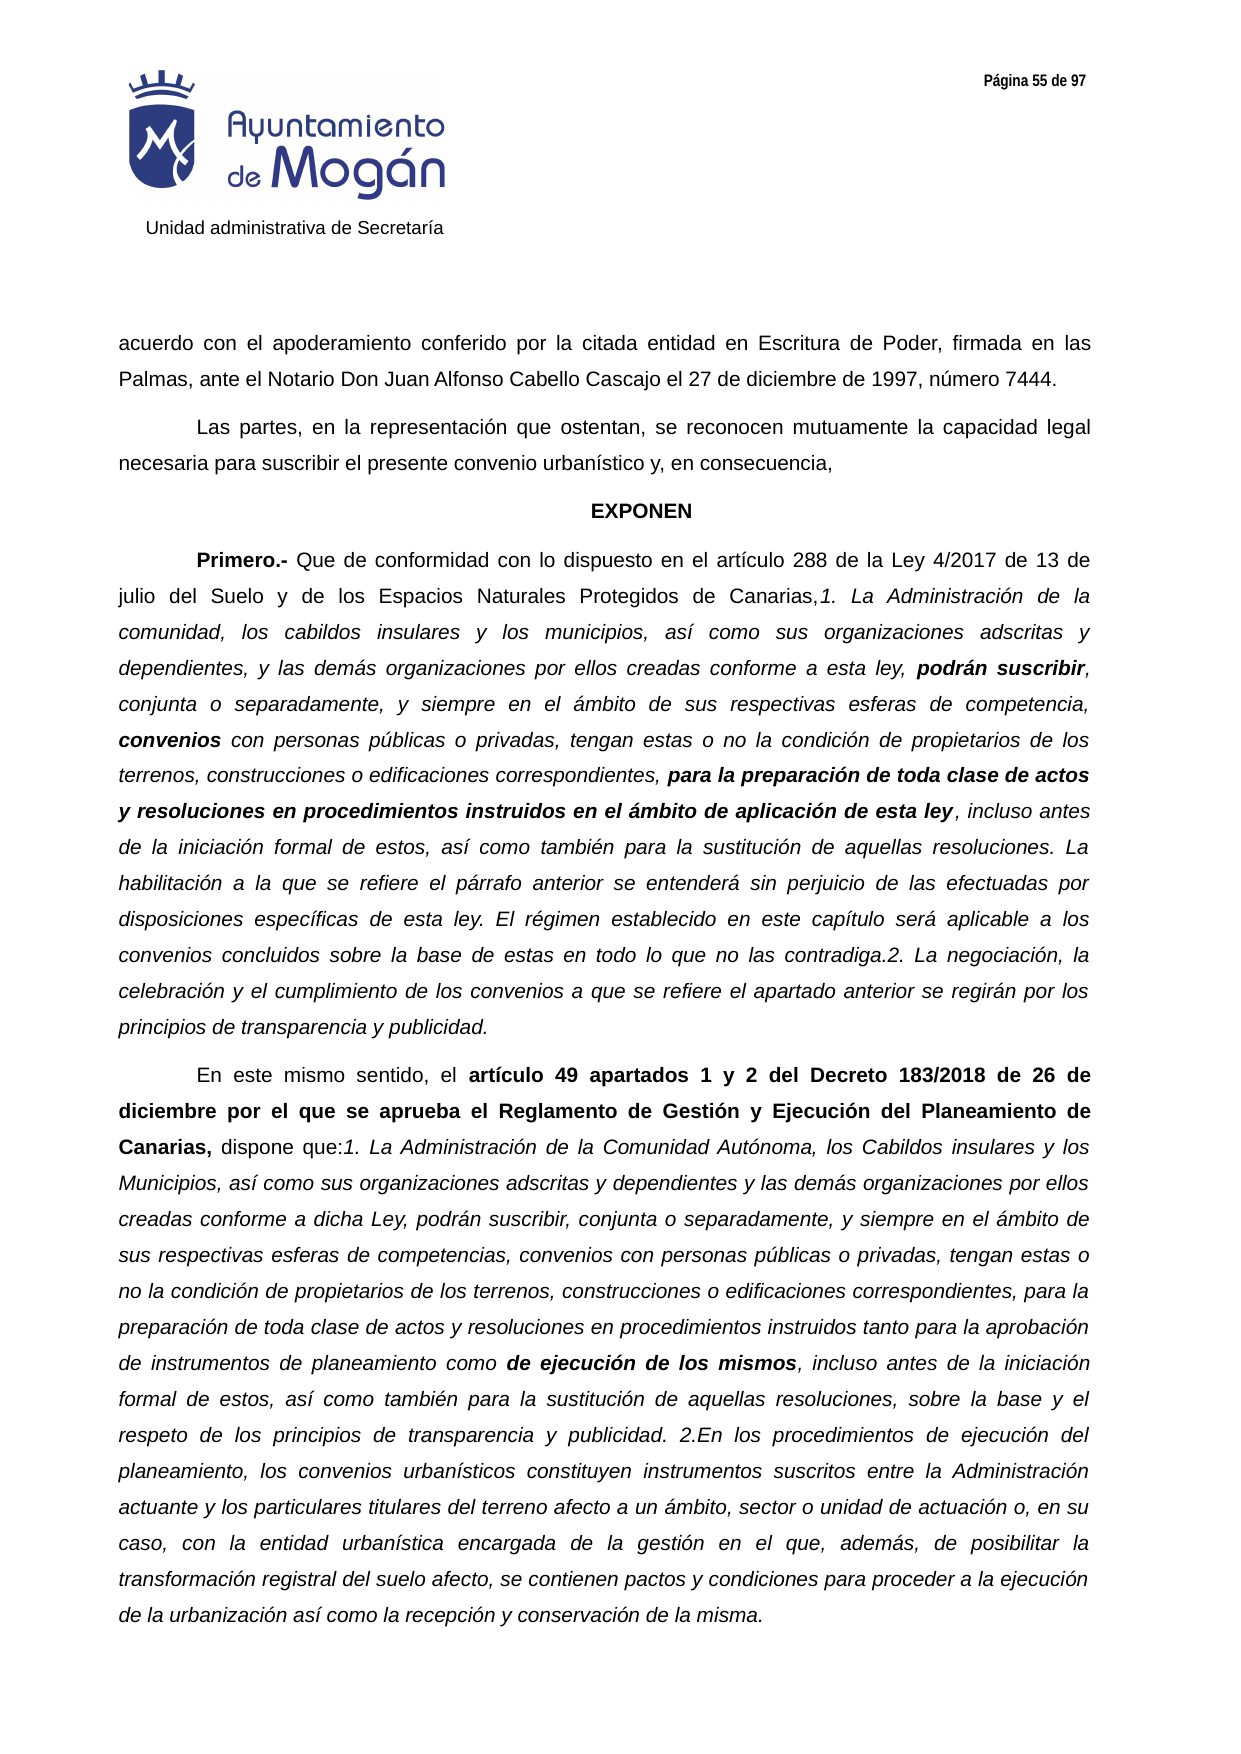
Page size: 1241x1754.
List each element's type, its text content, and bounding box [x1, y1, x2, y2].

text Primero.- Que de conformidad con lo dispuesto en el artículo 288 de la Ley 4/2017 de 13 de julio del Suelo y de los Espacios Naturales Protegidos de Canarias,1. La Administración de la comunidad, los cabildos insulares y los municipios, así como sus organizaciones adscritas y dependientes, y las demás organizaciones por ellos creadas conforme a esta ley, podrán suscribir, conjunta o separadamente, y siempre en el ámbito de sus respectivas esferas de competencia, convenios con personas públicas o privadas, tengan estas o no la condición de propietarios de los terrenos, construcciones o edificaciones correspondientes, para la preparación de toda clase de actos y resoluciones en procedimientos instruidos en el ámbito de aplicación de esta ley, incluso antes de la iniciación formal de estos, así como también para la sustitución de aquellas resoluciones. La habilitación a la que se refiere el párrafo anterior se entenderá sin perjuicio de las efectuadas por disposiciones específicas de esta ley. El régimen establecido en este capítulo será aplicable a los convenios concluidos sobre la base de estas en todo lo que no las contradiga.2. La negociación, la celebración y el cumplimiento de los convenios a que se refiere el apartado anterior se regirán por los principios de transparencia y publicidad. [118, 548, 1092, 1039]
text EXPONEN [118, 499, 1092, 523]
text En este mismo sentido, el artículo 49 apartados 1 y 2 del Decreto 183/2018 de 26 de diciembre por el que se aprueba el Reglamento de Gestión y Ejecución del Planeamiento de Canarias, dispone que:1. La Administración de la Comunidad Autónoma, los Cabildos insulares y los Municipios, así como sus organizaciones adscritas y dependientes y las demás organizaciones por ellos creadas conforme a dicha Ley, podrán suscribir, conjunta o separadamente, y siempre en el ámbito de sus respectivas esferas de competencias, convenios con personas públicas o privadas, tengan estas o no la condición de propietarios de los terrenos, construcciones o edificaciones correspondientes, para la preparación de toda clase de actos y resoluciones en procedimientos instruidos tanto para la aprobación de instrumentos de planeamiento como de ejecución de los mismos, incluso antes de la iniciación formal de estos, así como también para la sustitución de aquellas resoluciones, sobre la base y el respeto de los principios de transparencia y publicidad. 2.En los procedimientos de ejecución del planeamiento, los convenios urbanísticos constituyen instrumentos suscritos entre la Administración actuante y los particulares titulares del terreno afecto a un ámbito, sector o unidad de actuación o, en su caso, con la entidad urbanística encargada de la gestión en el que, además, de posibilitar la transformación registral del suelo afecto, se contienen pactos y condiciones para proceder a la ejecución de la urbanización así como la recepción y conservación de la misma. [118, 1063, 1092, 1626]
text acuerdo con el apoderamiento conferido por la citada entidad en Escritura de Poder, firmada en las Palmas, ante el Notario Don Juan Alfonso Cabello Cascajo el 27 de diciembre de 1997, número 7444. [118, 331, 1092, 390]
picture [128, 70, 445, 206]
text Las partes, en la representación que ostentan, se reconocen mutuamente la capacidad legal necesaria para suscribir el presente convenio urbanístico y, en consecuencia, [118, 415, 1092, 475]
